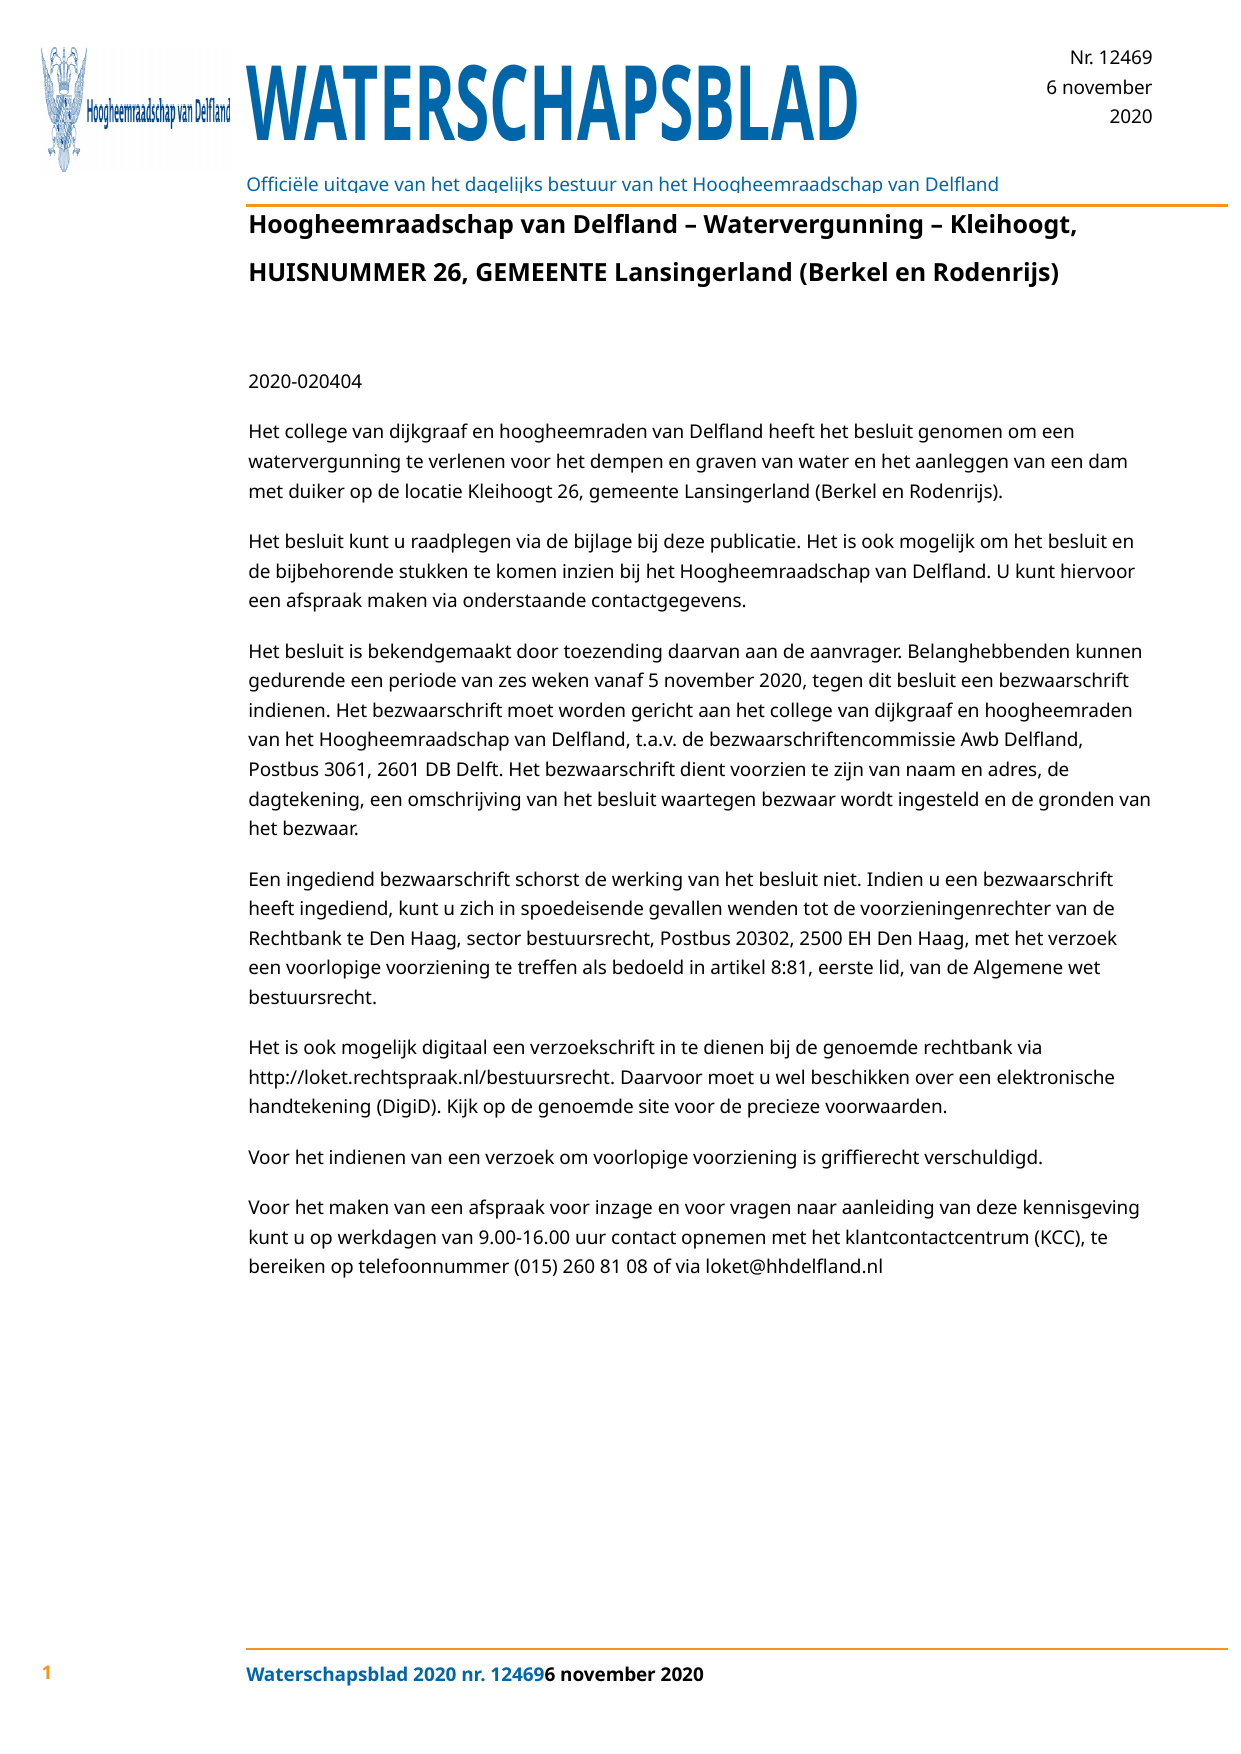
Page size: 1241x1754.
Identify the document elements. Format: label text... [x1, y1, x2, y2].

text Een ingediend bezwaarschrift schorst de werking van het besluit niet. Indien u een bezwaarschrift heeft ingediend, kunt u zich in spoedeisende gevallen wenden tot de voorzieningenrechter van de Rechtbank te Den Haag, sector bestuursrecht, Postbus 20302, 2500 EH Den Haag, met het verzoek een voorlopige voorziening te treffen als bedoeld in artikel 8:81, eerste lid, van de Algemene wet bestuursrecht. [248, 866, 1152, 1010]
text Het besluit is bekendgemaakt door toezending daarvan aan de aanvrager. Belanghebbenden kunnen gedurende een periode van zes weken vanaf 5 november 2020, tegen dit besluit een bezwaarschrift indienen. Het bezwaarschrift moet worden gericht aan het college van dijkgraaf en hoogheemraden van het Hoogheemraadschap van Delfland, t.a.v. de bezwaarschriftencommissie Awb Delfland, Postbus 3061, 2601 DB Delft. Het bezwaarschrift dient voorzien te zijn van naam en adres, de dagtekening, een omschrijving van het besluit waartegen bezwaar wordt ingesteld en de gronden van het bezwaar. [248, 638, 1152, 841]
text 2020-020404 [248, 368, 1152, 394]
picture [41, 47, 231, 172]
text Het is ook mogelijk digitaal een verzoekschrift in te dienen bij de genoemde rechtbank via http://loket.rechtspraak.nl/bestuursrecht. Daarvoor moet u wel beschikken over een elektronische handtekening (DigiD). Kijk op de genoemde site voor de precieze voorwaarden. [248, 1034, 1152, 1119]
text Voor het indienen van een verzoek om voorlopige voorziening is griffierecht verschuldigd. [248, 1144, 1152, 1170]
text Het college van dijkgraaf en hoogheemraden van Delfland heeft het besluit genomen om een watervergunning te verlenen voor het dempen en graven van water en het aanleggen van een dam met duiker op de locatie Kleihoogt 26, gemeente Lansingerland (Berkel en Rodenrijs). [248, 419, 1152, 504]
text Hoogheemraadschap van Delfland – Watervergunning – Kleihoogt, HUISNUMMER 26, GEMEENTE Lansingerland (Berkel en Rodenrijs) [248, 207, 1152, 288]
text Voor het maken van een afspraak voor inzage en voor vragen naar aanleiding van deze kennisgeving kunt u op werkdagen van 9.00-16.00 uur contact opnemen met het klantcontactcentrum (KCC), te bereiken op telefoonnummer (015) 260 81 08 of via loket@hhdelfland.nl [248, 1194, 1152, 1279]
text Het besluit kunt u raadplegen via de bijlage bij deze publicatie. Het is ook mogelijk om het besluit en de bijbehorende stukken te komen inzien bij het Hoogheemraadschap van Delfland. U kunt hiervoor een afspraak maken via onderstaande contactgegevens. [248, 528, 1152, 613]
